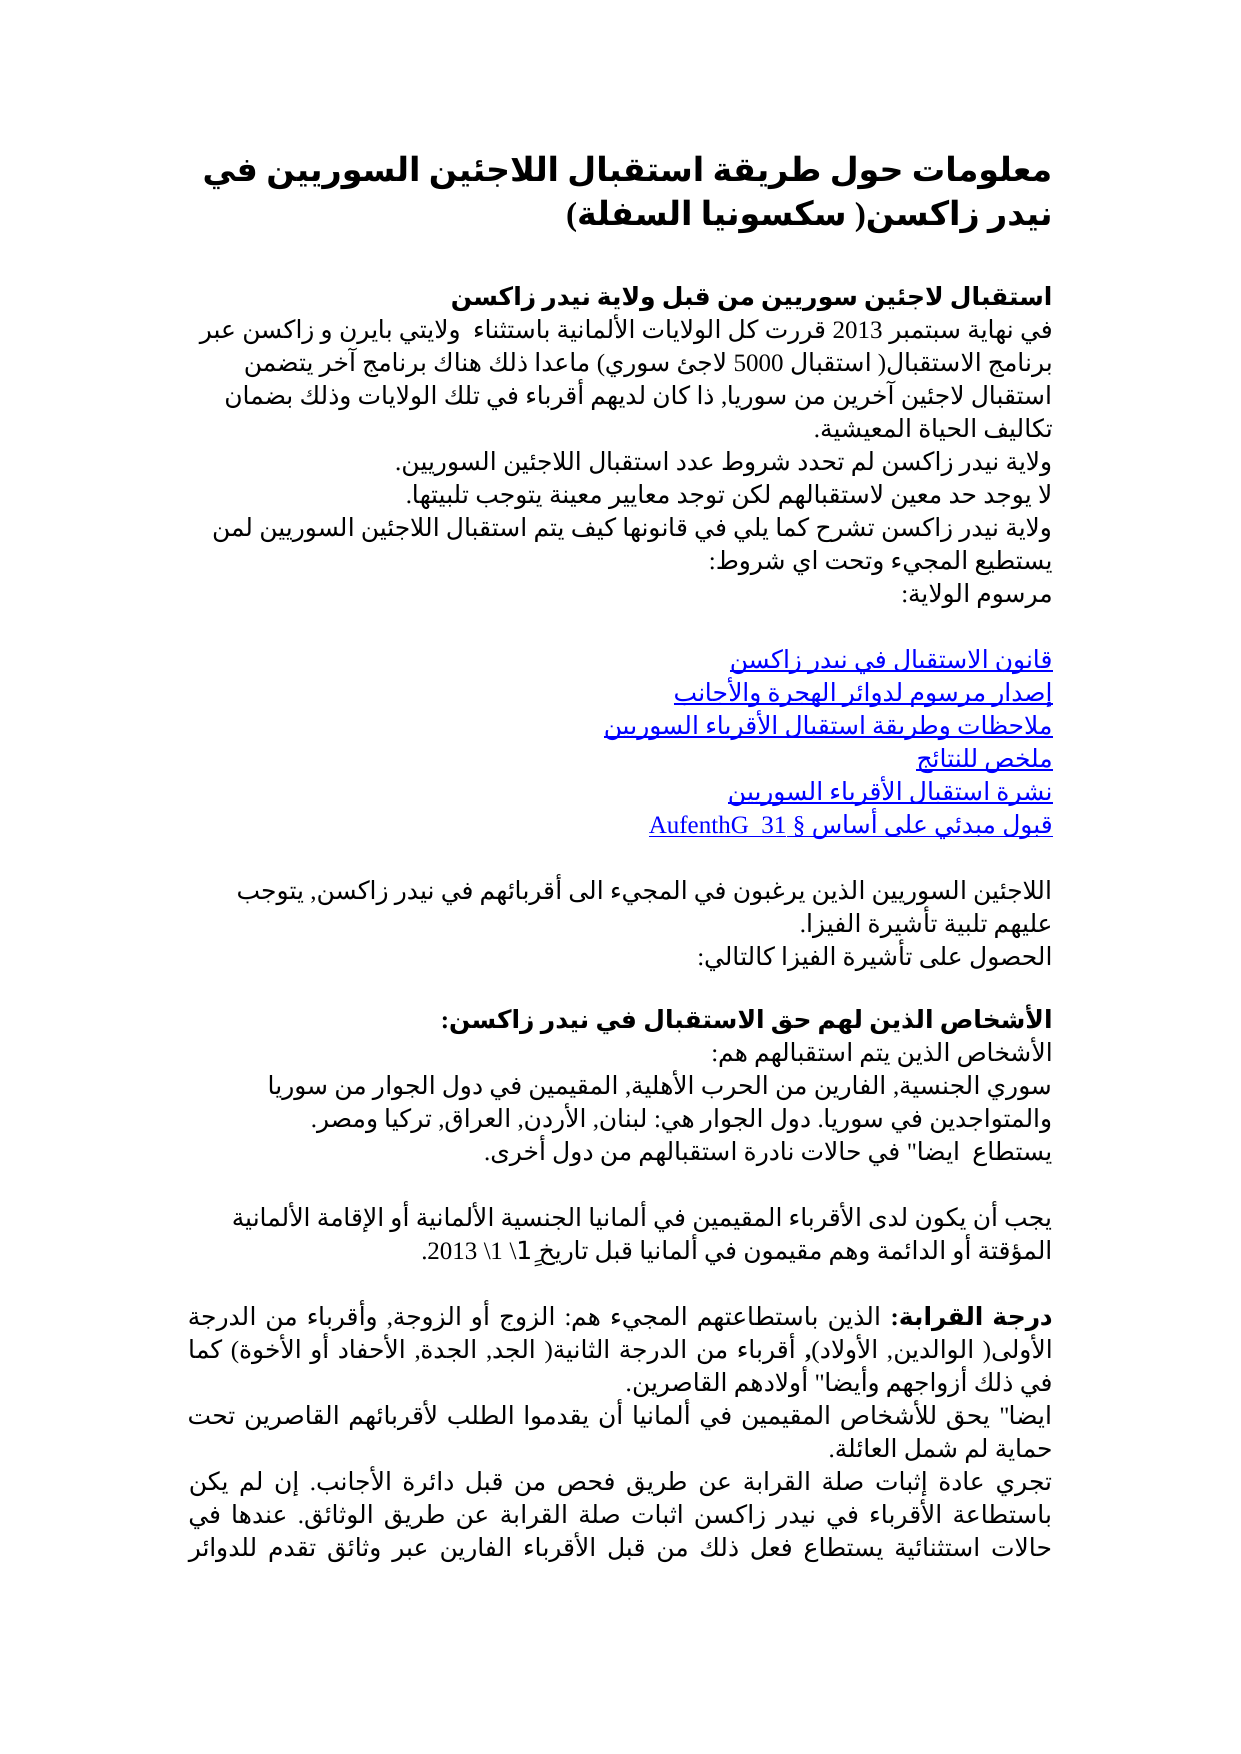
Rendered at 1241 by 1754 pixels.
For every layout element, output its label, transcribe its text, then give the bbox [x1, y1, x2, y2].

text قانون الاستقبال في نيدر زاكسن [187, 645, 1053, 674]
text درجة القرابة: الذين باستطاعتهم المجيء هم: الزوج أو الزوجة, وأقرباء من الدرجة الأولى( الوالدين, الأولاد), أقرباء من الدرجة الثانية( الجد, الجدة, الأحفاد أو الأخوة) كما في ذلك أزواجهم وأيضا" أولادهم القاصرين. [187, 1302, 1053, 1397]
text في نهاية سبتمبر 2013 قررت كل الولايات الألمانية باستثناء ولايتي بايرن و زاكسن عبر برنامج الاستقبال( استقبال 5000 لاجئ سوري) ماعدا ذلك هناك برنامج آخر يتضمن استقبال لاجئين آخرين من سوريا, ذا كان لديهم أقرباء في تلك الولايات وذلك بضمان تكاليف الحياة المعيشية. [187, 315, 1053, 443]
text نشرة استقبال الأقرباء السوريين [187, 777, 1053, 806]
text ملاحظات وطريقة استقبال الأقرباء السوريين [187, 711, 1053, 740]
text اللاجئين السوريين الذين يرغبون في المجيء الى أقربائهم في نيدر زاكسن, يتوجب عليهم تلبية تأشيرة الفيزا. [187, 876, 1053, 937]
text ملخص للنتائج [187, 744, 1053, 773]
text لا يوجد حد معين لاستقبالهم لكن توجد معايير معينة يتوجب تلبيتها. [187, 480, 1053, 509]
text قبول مبدئي على أساس § 31 AufenthG [187, 811, 1053, 839]
text معلومات حول طريقة استقبال اللاجئين السوريين في نيدر زاكسن( سكسونيا السفلة) [187, 150, 1053, 232]
text يجب أن يكون لدى الأقرباء المقيمين في ألمانيا الجنسية الألمانية أو الإقامة الألمانية المؤقتة أو الدائمة وهم مقيمون في ألمانيا قبل تاريخ 1ِِ\ 1\ 2013. [187, 1203, 1053, 1265]
text إصدار مرسوم لدوائر الهجرة والأجانب [187, 678, 1053, 707]
text الأشخاص الذين لهم حق الاستقبال في نيدر زاكسن: [187, 1005, 1053, 1034]
text الحصول على تأشيرة الفيزا كالتالي: [187, 942, 1053, 971]
text يستطاع ايضا" في حالات نادرة استقبالهم من دول أخرى. [187, 1137, 1053, 1166]
text الأشخاص الذين يتم استقبالهم هم: [187, 1038, 1053, 1067]
text ايضا" يحق للأشخاص المقيمين في ألمانيا أن يقدموا الطلب لأقربائهم القاصرين تحت حماية لم شمل العائلة. [187, 1401, 1053, 1463]
text مرسوم الولاية: [187, 579, 1053, 608]
text استقبال لاجئين سوريين من قبل ولاية نيدر زاكسن [187, 282, 1053, 311]
text ولاية نيدر زاكسن لم تحدد شروط عدد استقبال اللاجئين السوريين. [187, 447, 1053, 476]
text ولاية نيدر زاكسن تشرح كما يلي في قانونها كيف يتم استقبال اللاجئين السوريين لمن يستطيع المجيء وتحت اي شروط: [187, 513, 1053, 575]
text سوري الجنسية, الفارين من الحرب الأهلية, المقيمين في دول الجوار من سوريا والمتواجدين في سوريا. دول الجوار هي: لبنان, الأردن, العراق, تركيا ومصر. [187, 1071, 1053, 1133]
text تجري عادة إثبات صلة القرابة عن طريق فحص من قبل دائرة الأجانب. إن لم يكن باستطاعة الأقرباء في نيدر زاكسن اثبات صلة القرابة عن طريق الوثائق. عندها في حالات استثنائية يستطاع فعل ذلك من قبل الأقرباء الفارين عبر وثائق تقدم للدوائر الألمانية في الخارج( السفارة أو القنصلية).لهذه الظروف المعينة تقوم السفارة بإدخال دائرة الأجانب في فحص تلك الوثائق. [187, 1467, 1053, 1562]
